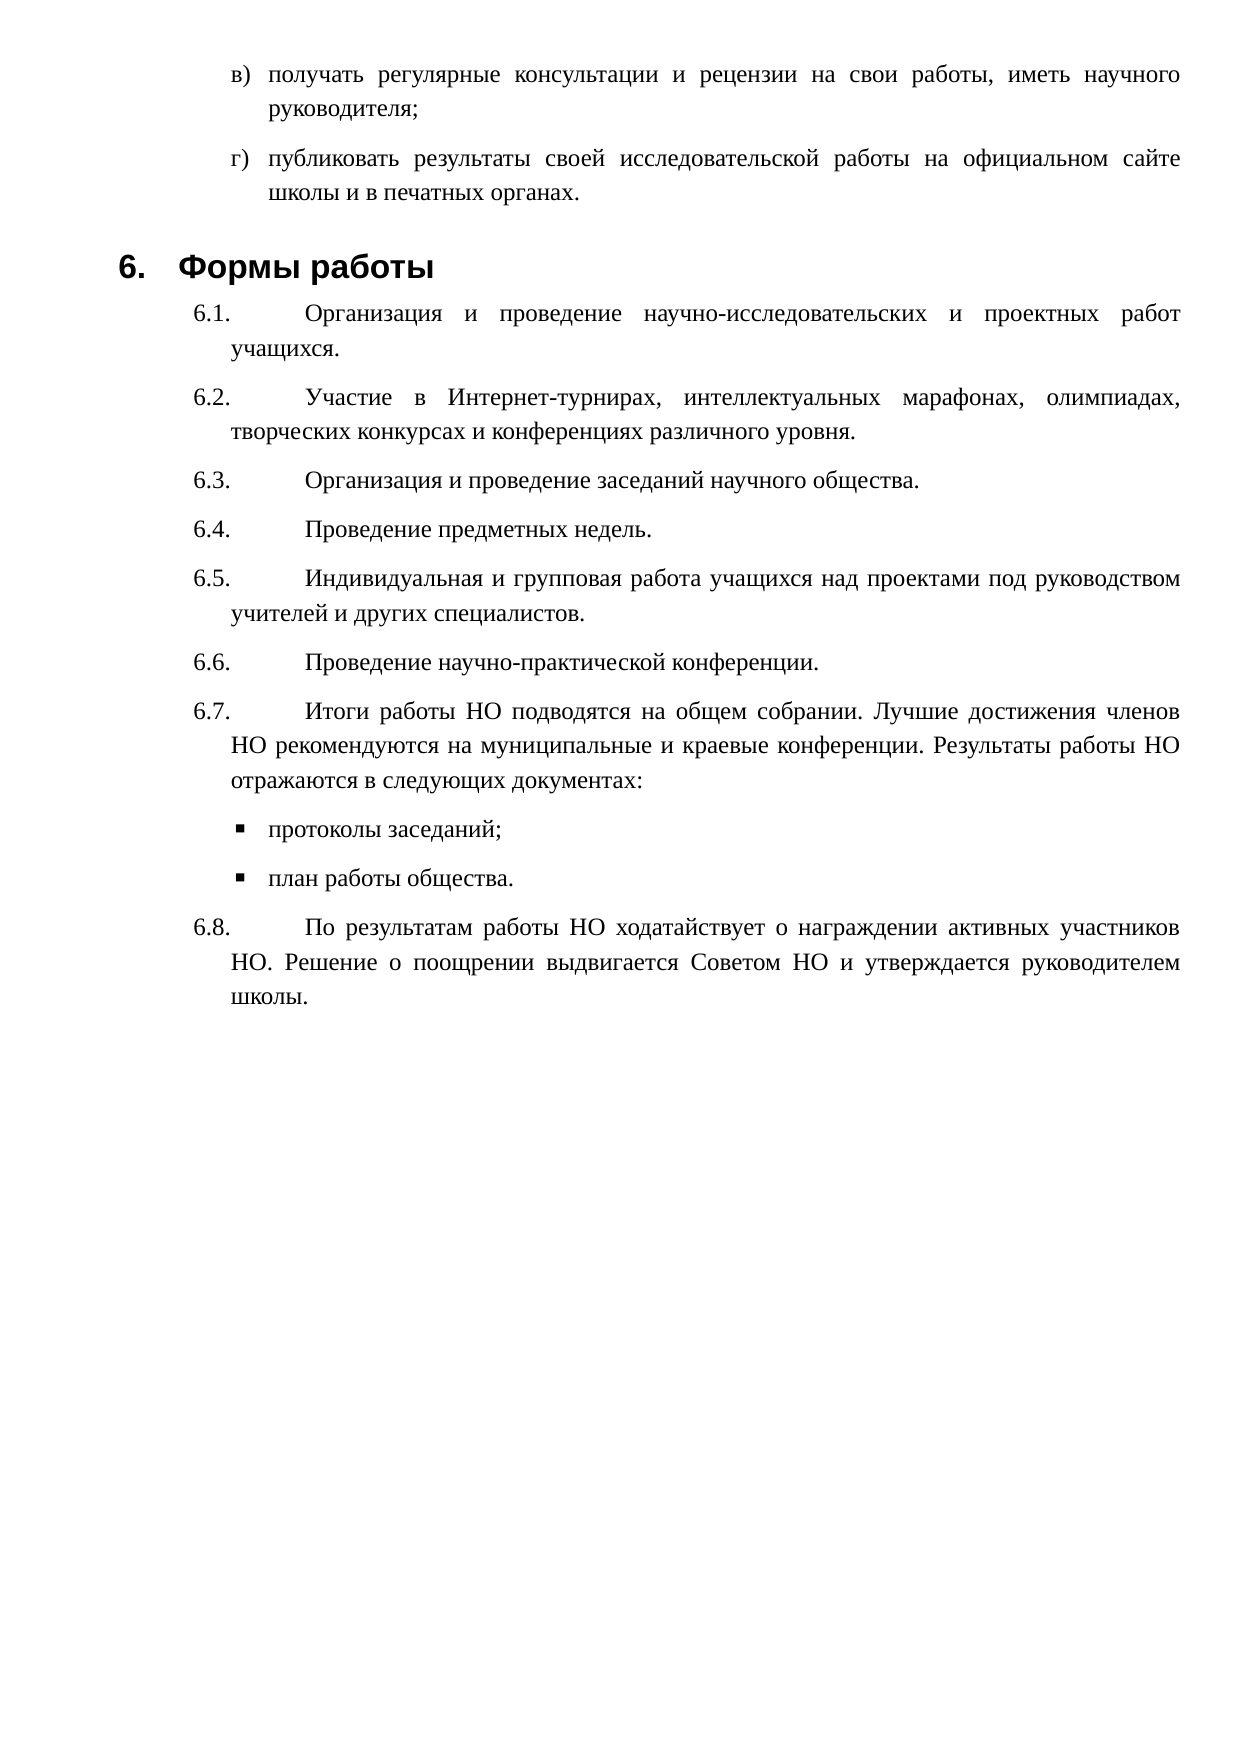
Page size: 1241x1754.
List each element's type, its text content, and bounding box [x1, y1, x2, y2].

list публиковать результаты своей исследовательской работы на официальном сайте школы и в печатных органах. [231, 143, 1181, 206]
list Проведение предметных недель. [193, 514, 1181, 543]
subtitle Формы работы [118, 247, 1181, 286]
list Индивидуальная и групповая работа учащихся над проектами под руководством учителей и других специалистов. [193, 563, 1181, 627]
list план работы общества. [231, 863, 1181, 892]
list Организация и проведение научно-исследовательских и проектных работ учащихся. [193, 298, 1181, 361]
list Организация и проведение заседаний научного общества. [193, 465, 1181, 494]
list Итоги работы НО подводятся на общем собрании. Лучшие достижения членов НО рекомендуются на муниципальные и краевые конференции. Результаты работы НО отражаются в следующих документах: [193, 696, 1181, 794]
list Участие в Интернет-турнирах, интеллектуальных марафонах, олимпиадах, творческих конкурсах и конференциях различного уровня. [193, 382, 1181, 445]
list протоколы заседаний; [231, 814, 1181, 843]
list Проведение научно-практической конференции. [193, 647, 1181, 676]
list По результатам работы НО ходатайствует о награждении активных участников НО. Решение о поощрении выдвигается Советом НО и утверждается руководителем школы. [193, 912, 1181, 1010]
list получать регулярные консультации и рецензии на свои работы, иметь научного руководителя; [231, 59, 1181, 122]
